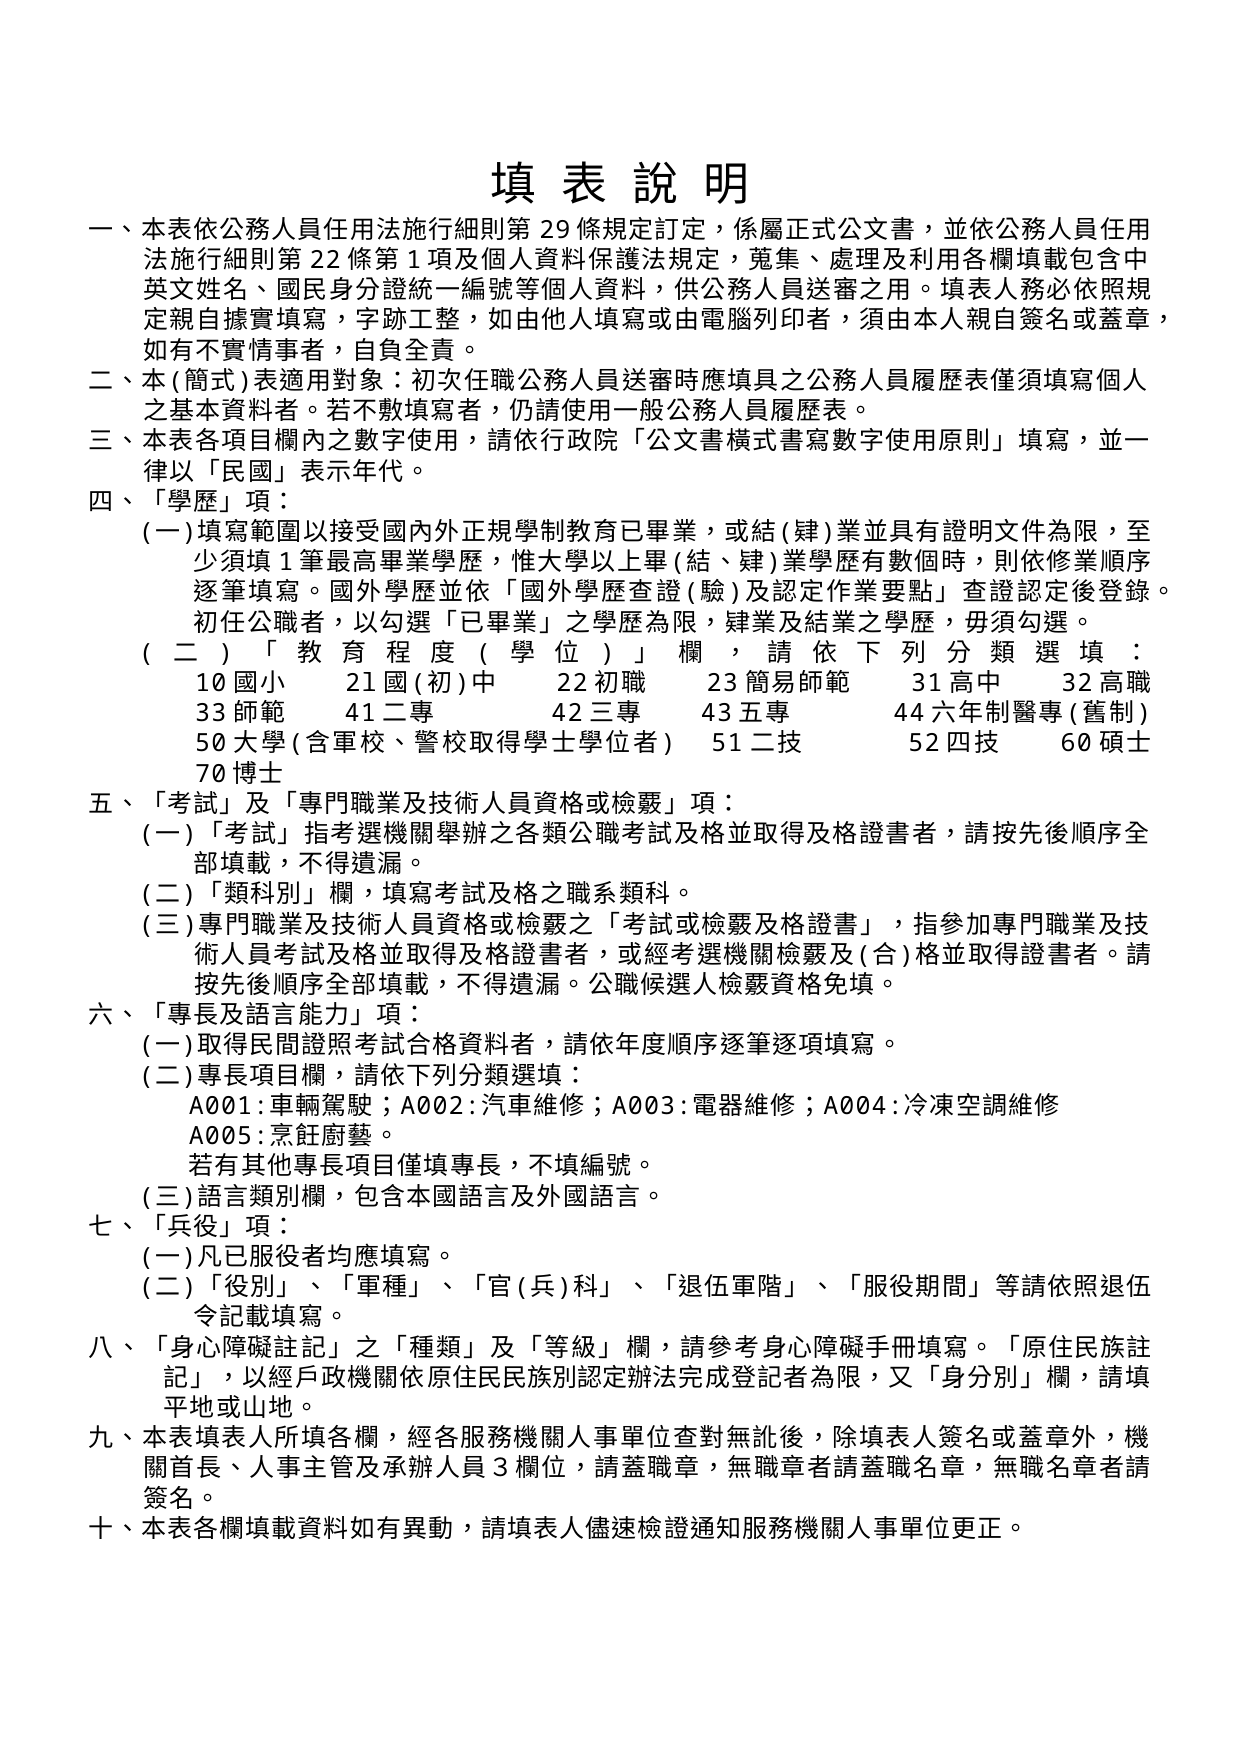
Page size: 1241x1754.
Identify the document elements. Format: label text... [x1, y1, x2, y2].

text 二、本(簡式)表適用對象：初次任職公務人員送審時應填具之公務人員履歷表僅須填寫個人之基本資料者。若不敷填寫者，仍請使用一般公務人員履歷表。 [89, 365, 1152, 426]
text 六、「專長及語言能力」項： [89, 999, 1152, 1030]
text (三)專門職業及技術人員資格或檢覈之「考試或檢覈及格證書」，指參加專門職業及技術人員考試及格並取得及格證書者，或經考選機關檢覈及(合)格並取得證書者。請按先後順序全部填載，不得遺漏。公職候選人檢覈資格免填。 [139, 909, 1152, 999]
text (一)填寫範圍以接受國內外正規學制教育已畢業，或結(肄)業並具有證明文件為限，至少須填1筆最高畢業學歷，惟大學以上畢(結、肄)業學歷有數個時，則依修業順序逐筆填寫。國外學歷並依「國外學歷查證(驗)及認定作業要點」查證認定後登錄。初任公職者，以勾選「已畢業」之學歷為限，肄業及結業之學歷，毋須勾選。 [139, 516, 1152, 637]
text 一、本表依公務人員任用法施行細則第29條規定訂定，係屬正式公文書，並依公務人員任用法施行細則第22條第1項及個人資料保護法規定，蒐集、處理及利用各欄填載包含中英文姓名、國民身分證統一編號等個人資料，供公務人員送審之用。填表人務必依照規定親自據實填寫，字跡工整，如由他人填寫或由電腦列印者，須由本人親自簽名或蓋章，如有不實情事者，自負全責。 [89, 214, 1152, 365]
text 四、「學歷」項： [89, 486, 1152, 516]
text 三、本表各項目欄內之數字使用，請依行政院「公文書橫式書寫數字使用原則」填寫，並一律以「民國」表示年代。 [89, 426, 1152, 486]
text (一)凡已服役者均應填寫。 [139, 1241, 1152, 1271]
text (二)專長項目欄，請依下列分類選填： [139, 1060, 1152, 1090]
text 十、本表各欄填載資料如有異動，請填表人儘速檢證通知服務機關人事單位更正。 [89, 1513, 1152, 1543]
text (一)「考試」指考選機關舉辦之各類公職考試及格並取得及格證書者，請按先後順序全部填載，不得遺漏。 [139, 818, 1152, 879]
text A005:烹飪廚藝。 [89, 1120, 1152, 1151]
text (一)取得民間證照考試合格資料者，請依年度順序逐筆逐項填寫。 [139, 1030, 1152, 1060]
text A001:車輛駕駛；A002:汽車維修；A003:電器維修；A004:冷凍空調維修 [189, 1090, 1152, 1120]
text (二)「類科別」欄，填寫考試及格之職系類科。 [139, 879, 1152, 909]
text 八、「身心障礙註記」之「種類」及「等級」欄，請參考身心障礙手冊填寫。「原住民族註記」，以經戶政機關依原住民民族別認定辦法完成登記者為限，又「身分別」欄，請填平地或山地。 [89, 1332, 1152, 1422]
text (二)「役別」、「軍種」、「官(兵)科」、「退伍軍階」、「服役期間」等請依照退伍令記載填寫。 [139, 1271, 1152, 1332]
text 五、「考試」及「專門職業及技術人員資格或檢覈」項： [89, 788, 1152, 818]
text (二)「教育程度(學位)」欄，請依下列分類選填： 10國小 2l國(初)中 22初職 23簡易師範 31高中 32高職 33師範 41二專 42三專 43五專 44六年制醫專(舊制) 50大學(含軍校、警校取得學士學位者) 51二技 52四技 60碩士 70博士 [139, 637, 1152, 788]
text 九、本表填表人所填各欄，經各服務機關人事單位查對無訛後，除填表人簽名或蓋章外，機關首長、人事主管及承辦人員３欄位，請蓋職章，無職章者請蓋職名章，無職名章者請簽名。 [89, 1422, 1152, 1513]
text 七、「兵役」項： [89, 1211, 1152, 1241]
text 若有其他專長項目僅填專長，不填編號。 [89, 1151, 1152, 1181]
text 填 表 說 明 [89, 148, 1152, 214]
text (三)語言類別欄，包含本國語言及外國語言。 [139, 1181, 1152, 1211]
